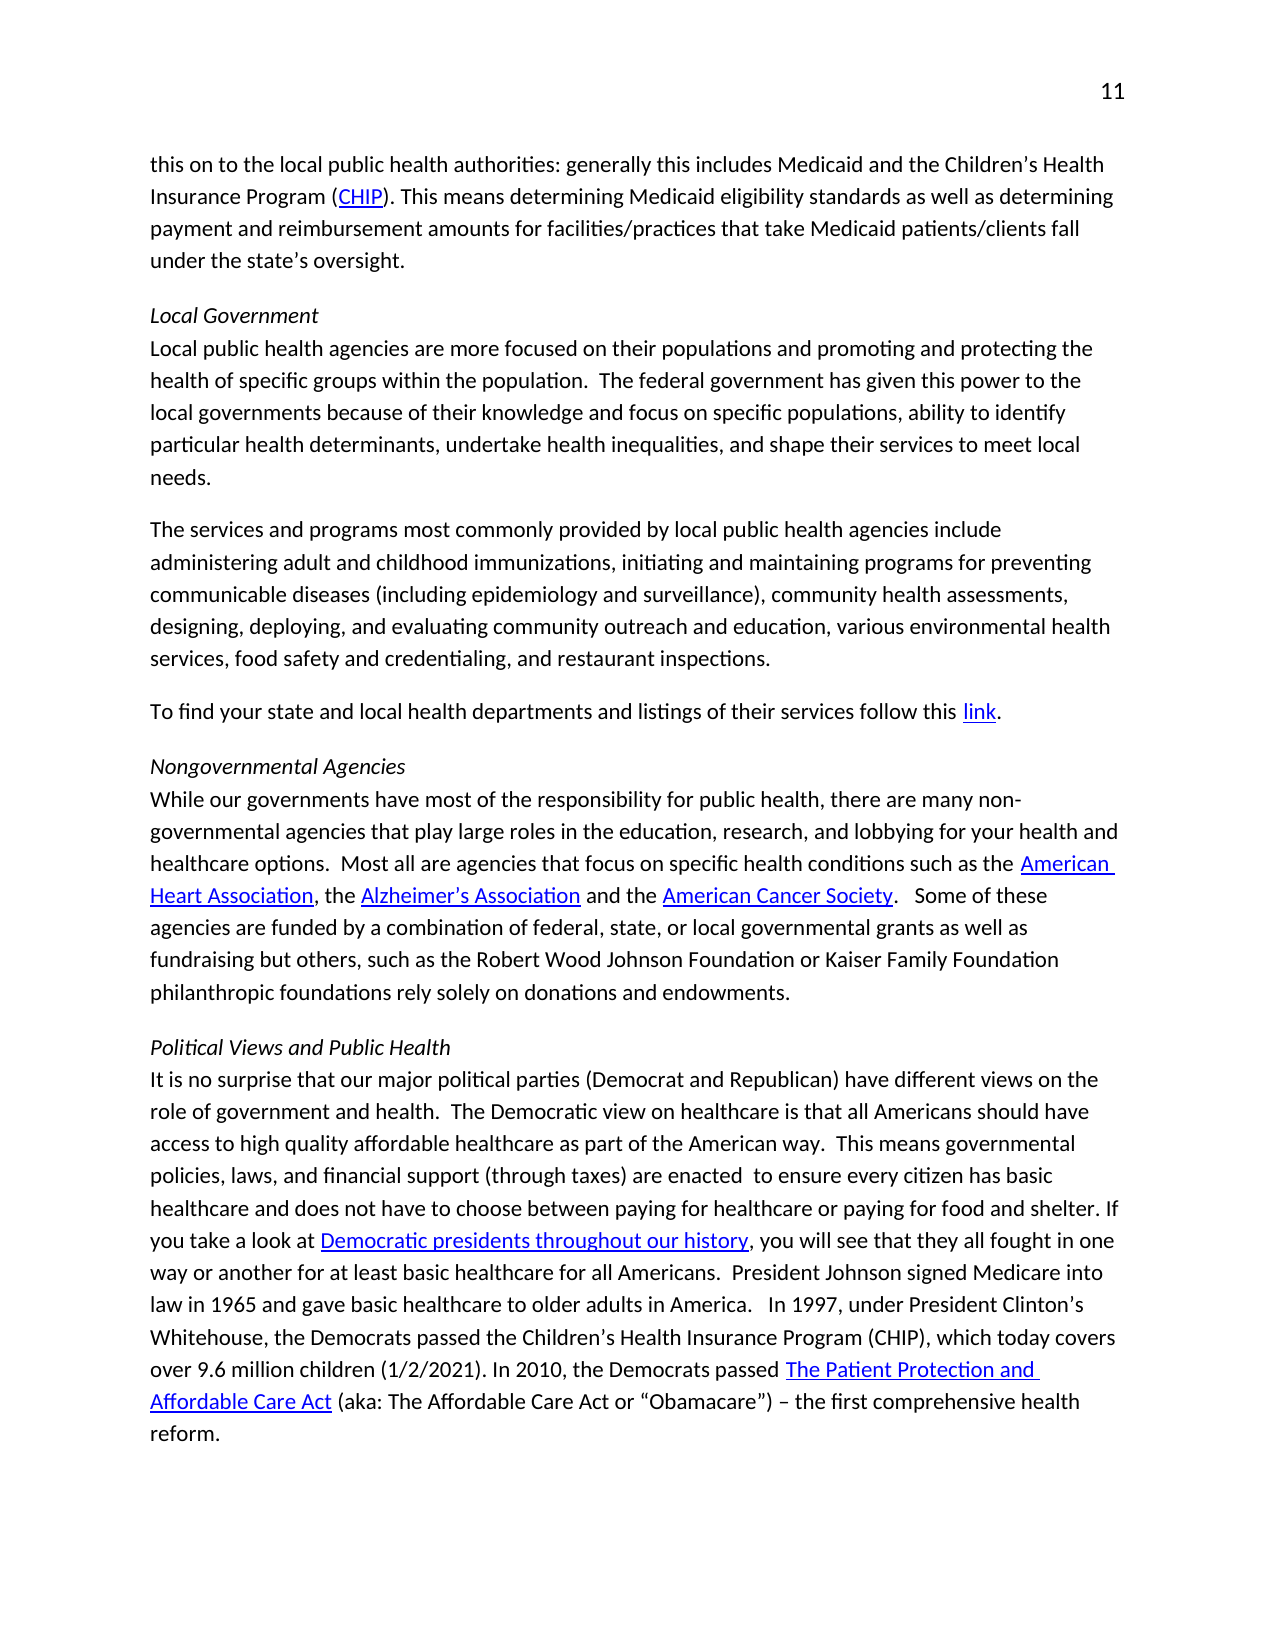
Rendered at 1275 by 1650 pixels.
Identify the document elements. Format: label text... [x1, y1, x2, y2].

subtitle Political Views and Public Health [150, 1033, 1125, 1061]
text this on to the local public health authorities: generally this includes Medicaid and the Children’s Health Insurance Program (CHIP). This means determining Medicaid eligibility standards as well as determining payment and reimbursement amounts for facilities/practices that take Medicaid patients/clients fall under the state’s oversight. [150, 150, 1125, 274]
subtitle Local Government [150, 302, 1125, 330]
text To find your state and local health departments and listings of their services follow this link. [150, 697, 1125, 725]
text The services and programs most commonly provided by local public health agencies include administering adult and childhood immunizations, initiating and maintaining programs for preventing communicable diseases (including epidemiology and surveillance), community health assessments, designing, deploying, and evaluating community outreach and education, various environmental health services, food safety and credentialing, and restaurant inspections. [150, 516, 1125, 672]
text Local public health agencies are more focused on their populations and promoting and protecting the health of specific groups within the population. The federal government has given this power to the local governments because of their knowledge and focus on specific populations, ability to identify particular health determinants, undertake health inequalities, and shape their services to meet local needs. [150, 334, 1125, 491]
text While our governments have most of the responsibility for public health, there are many non-governmental agencies that play large roles in the education, research, and lobbying for your health and healthcare options. Most all are agencies that focus on specific health conditions such as the American Heart Association, the Alzheimer’s Association and the American Cancer Society. Some of these agencies are funded by a combination of federal, state, or local governmental grants as well as fundraising but others, such as the Robert Wood Johnson Foundation or Kaiser Family Foundation philanthropic foundations rely solely on donations and endowments. [150, 785, 1125, 1006]
text It is no surprise that our major political parties (Democrat and Republican) have different views on the role of government and health. The Democratic view on healthcare is that all Americans should have access to high quality affordable healthcare as part of the American way. This means governmental policies, laws, and financial support (through taxes) are enacted to ensure every citizen has basic healthcare and does not have to choose between paying for healthcare or paying for food and shelter. If you take a look at Democratic presidents throughout our history, you will see that they all fought in one way or another for at least basic healthcare for all Americans. President Johnson signed Medicare into law in 1965 and gave basic healthcare to older adults in America. In 1997, under President Clinton’s Whitehouse, the Democrats passed the Children’s Health Insurance Program (CHIP), which today covers over 9.6 million children (1/2/2021). In 2010, the Democrats passed The Patient Protection and Affordable Care Act (aka: The Affordable Care Act or “Obamacare”) – the first comprehensive health reform. [150, 1065, 1125, 1447]
subtitle Nongovernmental Agencies [150, 752, 1125, 781]
